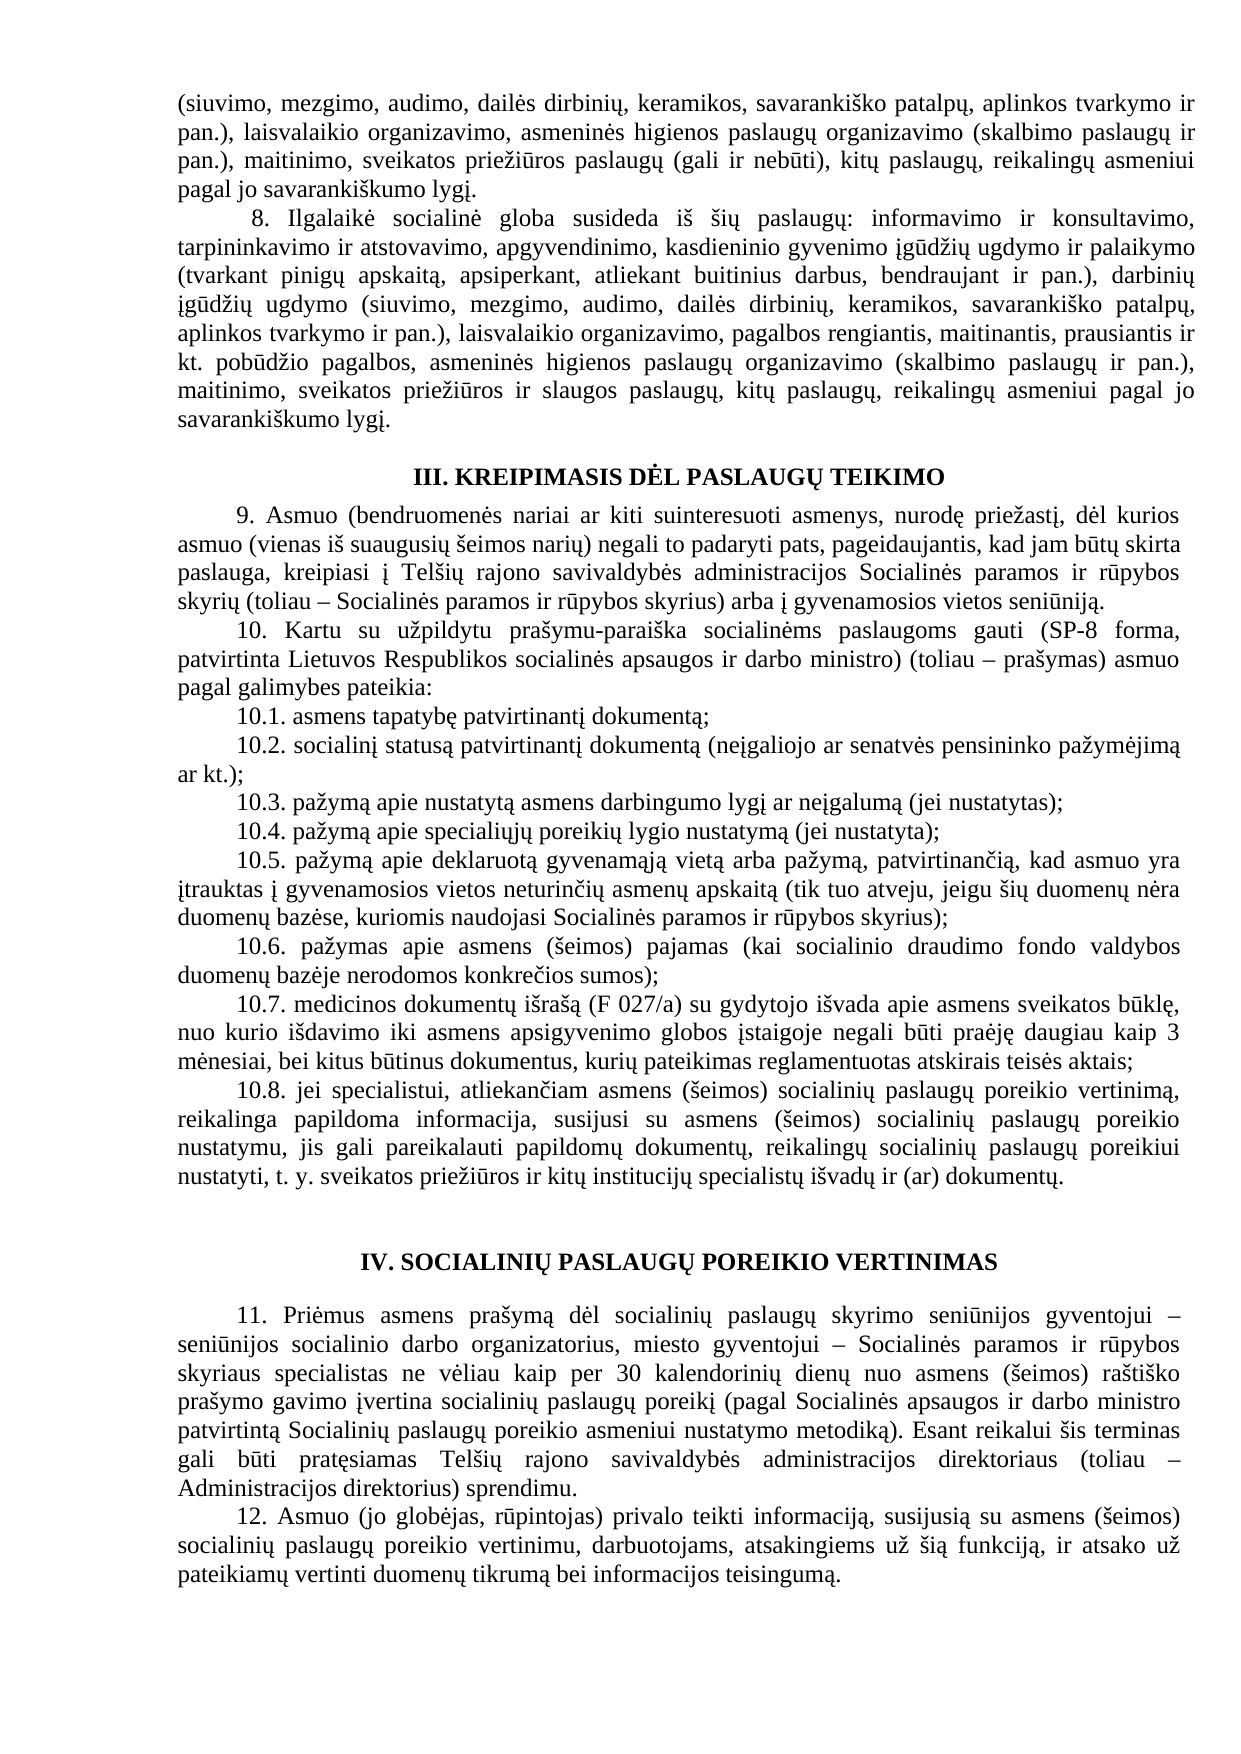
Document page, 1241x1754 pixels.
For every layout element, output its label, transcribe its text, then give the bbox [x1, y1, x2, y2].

text 9. Asmuo (bendruomenės nariai ar kiti suinteresuoti asmenys, nurodę priežastį, dėl kurios asmuo (vienas iš suaugusių šeimos narių) negali to padaryti pats, pageidaujantis, kad jam būtų skirta paslauga, kreipiasi į Telšių rajono savivaldybės administracijos Socialinės paramos ir rūpybos skyrių (toliau – Socialinės paramos ir rūpybos skyrius) arba į gyvenamosios vietos seniūniją. [177, 500, 1181, 615]
text 10.1. asmens tapatybę patvirtinantį dokumentą; [177, 701, 1181, 730]
text IV. SOCIALINIŲ PASLAUGŲ POREIKIO VERTINIMAS [177, 1247, 1181, 1276]
text 11. Priėmus asmens prašymą dėl socialinių paslaugų skyrimo seniūnijos gyventojui – seniūnijos socialinio darbo organizatorius, miesto gyventojui – Socialinės paramos ir rūpybos skyriaus specialistas ne vėliau kaip per 30 kalendorinių dienų nuo asmens (šeimos) raštiško prašymo gavimo įvertina socialinių paslaugų poreikį (pagal Socialinės apsaugos ir darbo ministro patvirtintą Socialinių paslaugų poreikio asmeniui nustatymo metodiką). Esant reikalui šis terminas gali būti pratęsiamas Telšių rajono savivaldybės administracijos direktoriaus (toliau – Administracijos direktorius) sprendimu. [177, 1300, 1181, 1501]
text 10.4. pažymą apie specialiųjų poreikių lygio nustatymą (jei nustatyta); [177, 816, 1181, 845]
text 10.5. pažymą apie deklaruotą gyvenamąją vietą arba pažymą, patvirtinančią, kad asmuo yra įtrauktas į gyvenamosios vietos neturinčių asmenų apskaitą (tik tuo atveju, jeigu šių duomenų nėra duomenų bazėse, kuriomis naudojasi Socialinės paramos ir rūpybos skyrius); [177, 845, 1181, 931]
text 10. Kartu su užpildytu prašymu-paraiška socialinėms paslaugoms gauti (SP-8 forma, patvirtinta Lietuvos Respublikos socialinės apsaugos ir darbo ministro) (toliau – prašymas) asmuo pagal galimybes pateikia: [177, 615, 1181, 701]
text 10.8. jei specialistui, atliekančiam asmens (šeimos) socialinių paslaugų poreikio vertinimą, reikalinga papildoma informacija, susijusi su asmens (šeimos) socialinių paslaugų poreikio nustatymu, jis gali pareikalauti papildomų dokumentų, reikalingų socialinių paslaugų poreikiui nustatyti, t. y. sveikatos priežiūros ir kitų institucijų specialistų išvadų ir (ar) dokumentų. [177, 1075, 1181, 1190]
text 8. Ilgalaikė socialinė globa susideda iš šių paslaugų: informavimo ir konsultavimo, tarpininkavimo ir atstovavimo, apgyvendinimo, kasdieninio gyvenimo įgūdžių ugdymo ir palaikymo (tvarkant pinigų apskaitą, apsiperkant, atliekant buitinius darbus, bendraujant ir pan.), darbinių įgūdžių ugdymo (siuvimo, mezgimo, audimo, dailės dirbinių, keramikos, savarankiško patalpų, aplinkos tvarkymo ir pan.), laisvalaikio organizavimo, pagalbos rengiantis, maitinantis, prausiantis ir kt. pobūdžio pagalbos, asmeninės higienos paslaugų organizavimo (skalbimo paslaugų ir pan.), maitinimo, sveikatos priežiūros ir slaugos paslaugų, kitų paslaugų, reikalingų asmeniui pagal jo savarankiškumo lygį. [177, 203, 1196, 433]
text 10.2. socialinį statusą patvirtinantį dokumentą (neįgaliojo ar senatvės pensininko pažymėjimą ar kt.); [177, 730, 1181, 787]
text 10.7. medicinos dokumentų išrašą (F 027/a) su gydytojo išvada apie asmens sveikatos būklę, nuo kurio išdavimo iki asmens apsigyvenimo globos įstaigoje negali būti praėję daugiau kaip 3 mėnesiai, bei kitus būtinus dokumentus, kurių pateikimas reglamentuotas atskirais teisės aktais; [177, 989, 1181, 1075]
text 10.3. pažymą apie nustatytą asmens darbingumo lygį ar neįgalumą (jei nustatytas); [177, 787, 1181, 816]
text 10.6. pažymas apie asmens (šeimos) pajamas (kai socialinio draudimo fondo valdybos duomenų bazėje nerodomos konkrečios sumos); [177, 931, 1181, 989]
text III. KREIPIMASIS DĖL PASLAUGŲ TEIKIMO [177, 462, 1181, 490]
text 12. Asmuo (jo globėjas, rūpintojas) privalo teikti informaciją, susijusią su asmens (šeimos) socialinių paslaugų poreikio vertinimu, darbuotojams, atsakingiems už šią funkciją, ir atsako už pateikiamų vertinti duomenų tikrumą bei informacijos teisingumą. [177, 1501, 1181, 1588]
text (siuvimo, mezgimo, audimo, dailės dirbinių, keramikos, savarankiško patalpų, aplinkos tvarkymo ir pan.), laisvalaikio organizavimo, asmeninės higienos paslaugų organizavimo (skalbimo paslaugų ir pan.), maitinimo, sveikatos priežiūros paslaugų (gali ir nebūti), kitų paslaugų, reikalingų asmeniui pagal jo savarankiškumo lygį. [177, 88, 1196, 203]
